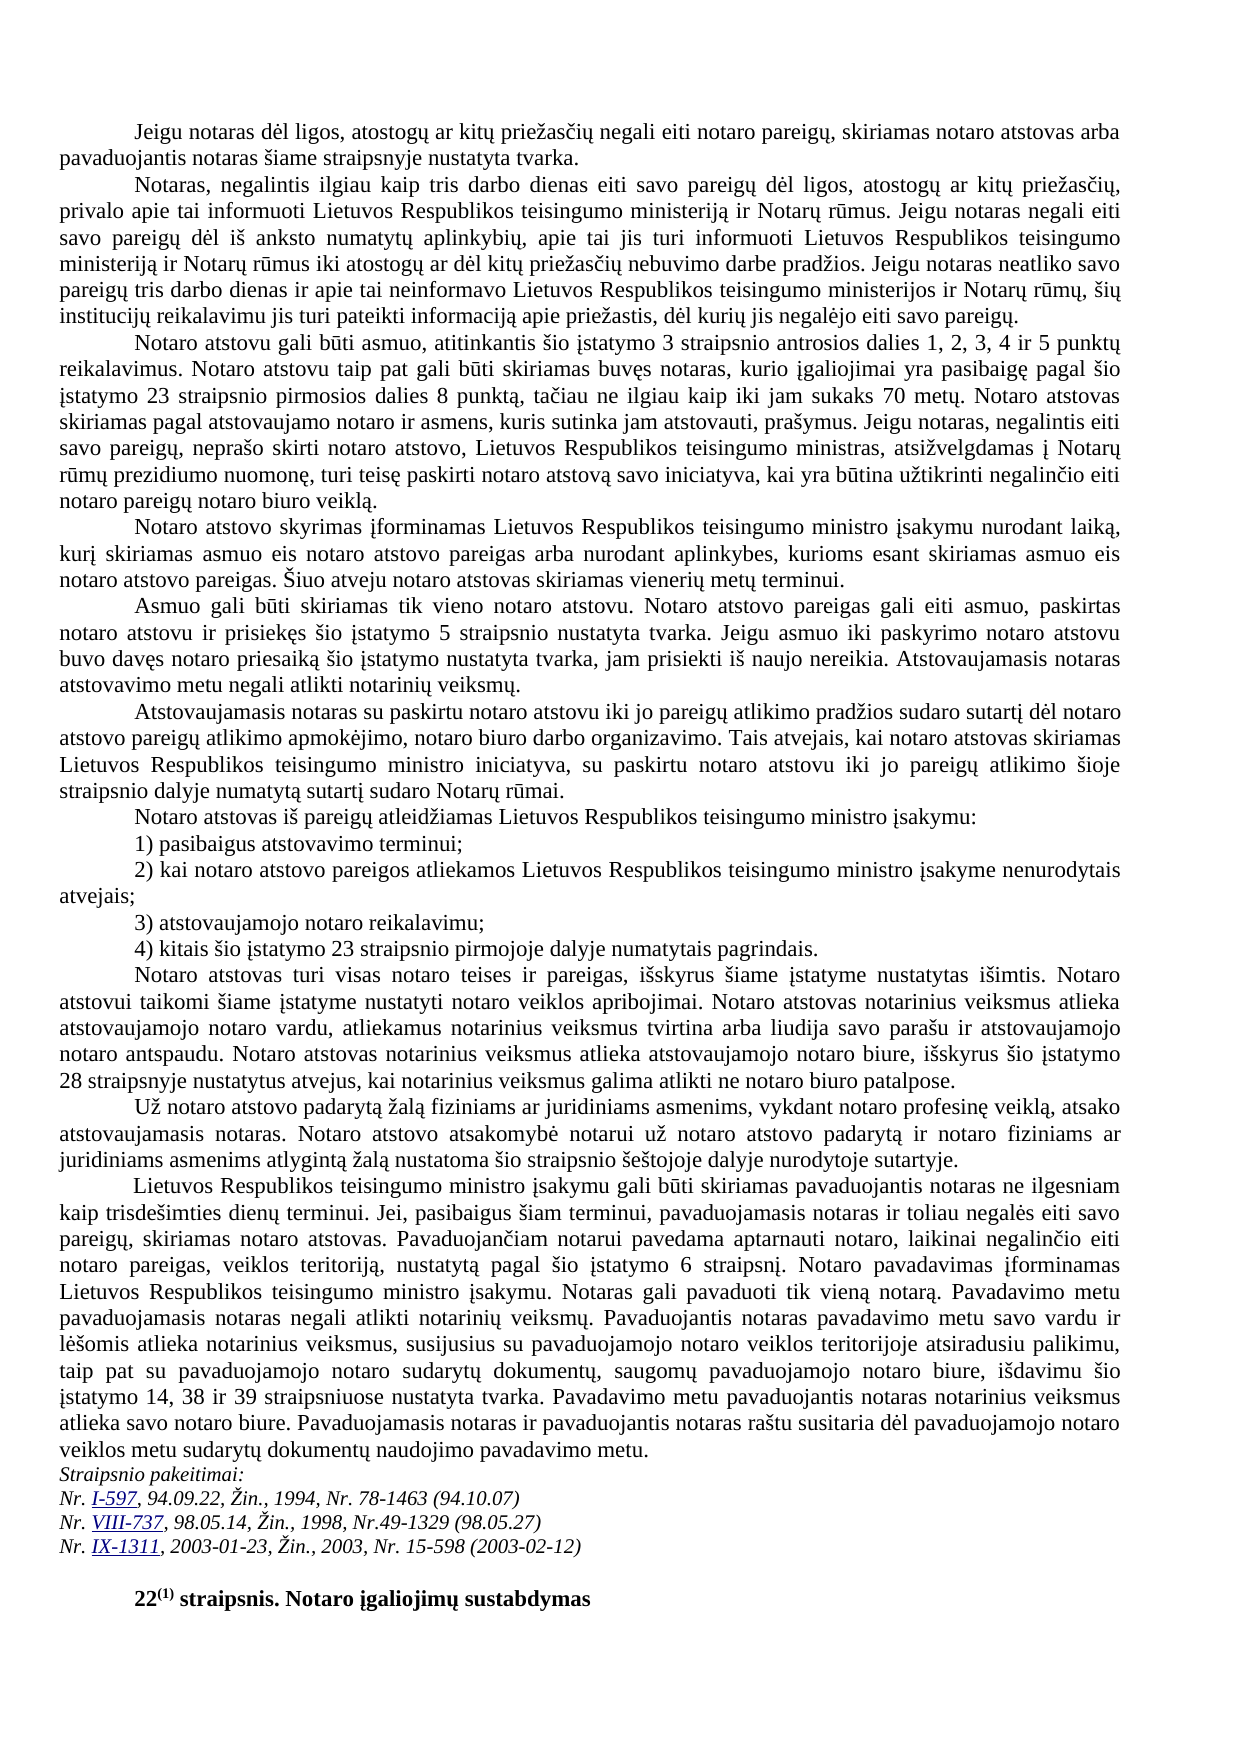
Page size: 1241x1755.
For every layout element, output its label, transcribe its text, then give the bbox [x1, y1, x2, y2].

text Notaro atstovo skyrimas įforminamas Lietuvos Respublikos teisingumo ministro įsakymu nurodant laiką, kurį skiriamas asmuo eis notaro atstovo pareigas arba nurodant aplinkybes, kurioms esant skiriamas asmuo eis notaro atstovo pareigas. Šiuo atveju notaro atstovas skiriamas vienerių metų terminui. [59, 513, 1122, 592]
text 4) kitais šio įstatymo 23 straipsnio pirmojoje dalyje numatytais pagrindais. [59, 935, 1122, 961]
text Už notaro atstovo padarytą žalą fiziniams ar juridiniams asmenims, vykdant notaro profesinę veiklą, atsako atstovaujamasis notaras. Notaro atstovo atsakomybė notarui už notaro atstovo padarytą ir notaro fiziniams ar juridiniams asmenims atlygintą žalą nustatoma šio straipsnio šeštojoje dalyje nurodytoje sutartyje. [59, 1093, 1122, 1172]
text Asmuo gali būti skiriamas tik vieno notaro atstovu. Notaro atstovo pareigas gali eiti asmuo, paskirtas notaro atstovu ir prisiekęs šio įstatymo 5 straipsnio nustatyta tvarka. Jeigu asmuo iki paskyrimo notaro atstovu buvo davęs notaro priesaiką šio įstatymo nustatyta tvarka, jam prisiekti iš naujo nereikia. Atstovaujamasis notaras atstovavimo metu negali atlikti notarinių veiksmų. [59, 592, 1122, 698]
text 1) pasibaigus atstovavimo terminui; [59, 830, 1122, 856]
text Nr. I-597, 94.09.22, Žin., 1994, Nr. 78-1463 (94.10.07) [59, 1486, 1122, 1510]
text 2) kai notaro atstovo pareigos atliekamos Lietuvos Respublikos teisingumo ministro įsakyme nenurodytais atvejais; [59, 856, 1122, 909]
text Atstovaujamasis notaras su paskirtu notaro atstovu iki jo pareigų atlikimo pradžios sudaro sutartį dėl notaro atstovo pareigų atlikimo apmokėjimo, notaro biuro darbo organizavimo. Tais atvejais, kai notaro atstovas skiriamas Lietuvos Respublikos teisingumo ministro iniciatyva, su paskirtu notaro atstovu iki jo pareigų atlikimo šioje straipsnio dalyje numatytą sutartį sudaro Notarų rūmai. [59, 698, 1122, 803]
text Notaro atstovas iš pareigų atleidžiamas Lietuvos Respublikos teisingumo ministro įsakymu: [59, 803, 1122, 830]
text Lietuvos Respublikos teisingumo ministro įsakymu gali būti skiriamas pavaduojantis notaras ne ilgesniam kaip trisdešimties dienų terminui. Jei, pasibaigus šiam terminui, pavaduojamasis notaras ir toliau negalės eiti savo pareigų, skiriamas notaro atstovas. Pavaduojančiam notarui pavedama aptarnauti notaro, laikinai negalinčio eiti notaro pareigas, veiklos teritoriją, nustatytą pagal šio įstatymo 6 straipsnį. Notaro pavadavimas įforminamas Lietuvos Respublikos teisingumo ministro įsakymu. Notaras gali pavaduoti tik vieną notarą. Pavadavimo metu pavaduojamasis notaras negali atlikti notarinių veiksmų. Pavaduojantis notaras pavadavimo metu savo vardu ir lėšomis atlieka notarinius veiksmus, susijusius su pavaduojamojo notaro veiklos teritorijoje atsiradusiu palikimu, taip pat su pavaduojamojo notaro sudarytų dokumentų, saugomų pavaduojamojo notaro biure, išdavimu šio įstatymo 14, 38 ir 39 straipsniuose nustatyta tvarka. Pavadavimo metu pavaduojantis notaras notarinius veiksmus atlieka savo notaro biure. Pavaduojamasis notaras ir pavaduojantis notaras raštu susitaria dėl pavaduojamojo notaro veiklos metu sudarytų dokumentų naudojimo pavadavimo metu. [59, 1172, 1122, 1462]
text Nr. VIII-737, 98.05.14, Žin., 1998, Nr.49-1329 (98.05.27) [59, 1510, 1122, 1534]
text 3) atstovaujamojo notaro reikalavimu; [59, 909, 1122, 935]
text Notaras, negalintis ilgiau kaip tris darbo dienas eiti savo pareigų dėl ligos, atostogų ar kitų priežasčių, privalo apie tai informuoti Lietuvos Respublikos teisingumo ministeriją ir Notarų rūmus. Jeigu notaras negali eiti savo pareigų dėl iš anksto numatytų aplinkybių, apie tai jis turi informuoti Lietuvos Respublikos teisingumo ministeriją ir Notarų rūmus iki atostogų ar dėl kitų priežasčių nebuvimo darbe pradžios. Jeigu notaras neatliko savo pareigų tris darbo dienas ir apie tai neinformavo Lietuvos Respublikos teisingumo ministerijos ir Notarų rūmų, šių institucijų reikalavimu jis turi pateikti informaciją apie priežastis, dėl kurių jis negalėjo eiti savo pareigų. [59, 171, 1122, 329]
text Notaro atstovu gali būti asmuo, atitinkantis šio įstatymo 3 straipsnio antrosios dalies 1, 2, 3, 4 ir 5 punktų reikalavimus. Notaro atstovu taip pat gali būti skiriamas buvęs notaras, kurio įgaliojimai yra pasibaigę pagal šio įstatymo 23 straipsnio pirmosios dalies 8 punktą, tačiau ne ilgiau kaip iki jam sukaks 70 metų. Notaro atstovas skiriamas pagal atstovaujamo notaro ir asmens, kuris sutinka jam atstovauti, prašymus. Jeigu notaras, negalintis eiti savo pareigų, neprašo skirti notaro atstovo, Lietuvos Respublikos teisingumo ministras, atsižvelgdamas į Notarų rūmų prezidiumo nuomonę, turi teisę paskirti notaro atstovą savo iniciatyva, kai yra būtina užtikrinti negalinčio eiti notaro pareigų notaro biuro veiklą. [59, 329, 1122, 513]
text Nr. IX-1311, 2003-01-23, Žin., 2003, Nr. 15-598 (2003-02-12) [59, 1534, 1122, 1558]
text Straipsnio pakeitimai: [59, 1462, 1122, 1486]
text 22(1) straipsnis. Notaro įgaliojimų sustabdymas [59, 1585, 1122, 1611]
text Jeigu notaras dėl ligos, atostogų ar kitų priežasčių negali eiti notaro pareigų, skiriamas notaro atstovas arba pavaduojantis notaras šiame straipsnyje nustatyta tvarka. [59, 118, 1122, 171]
text Notaro atstovas turi visas notaro teises ir pareigas, išskyrus šiame įstatyme nustatytas išimtis. Notaro atstovui taikomi šiame įstatyme nustatyti notaro veiklos apribojimai. Notaro atstovas notarinius veiksmus atlieka atstovaujamojo notaro vardu, atliekamus notarinius veiksmus tvirtina arba liudija savo parašu ir atstovaujamojo notaro antspaudu. Notaro atstovas notarinius veiksmus atlieka atstovaujamojo notaro biure, išskyrus šio įstatymo 28 straipsnyje nustatytus atvejus, kai notarinius veiksmus galima atlikti ne notaro biuro patalpose. [59, 961, 1122, 1093]
